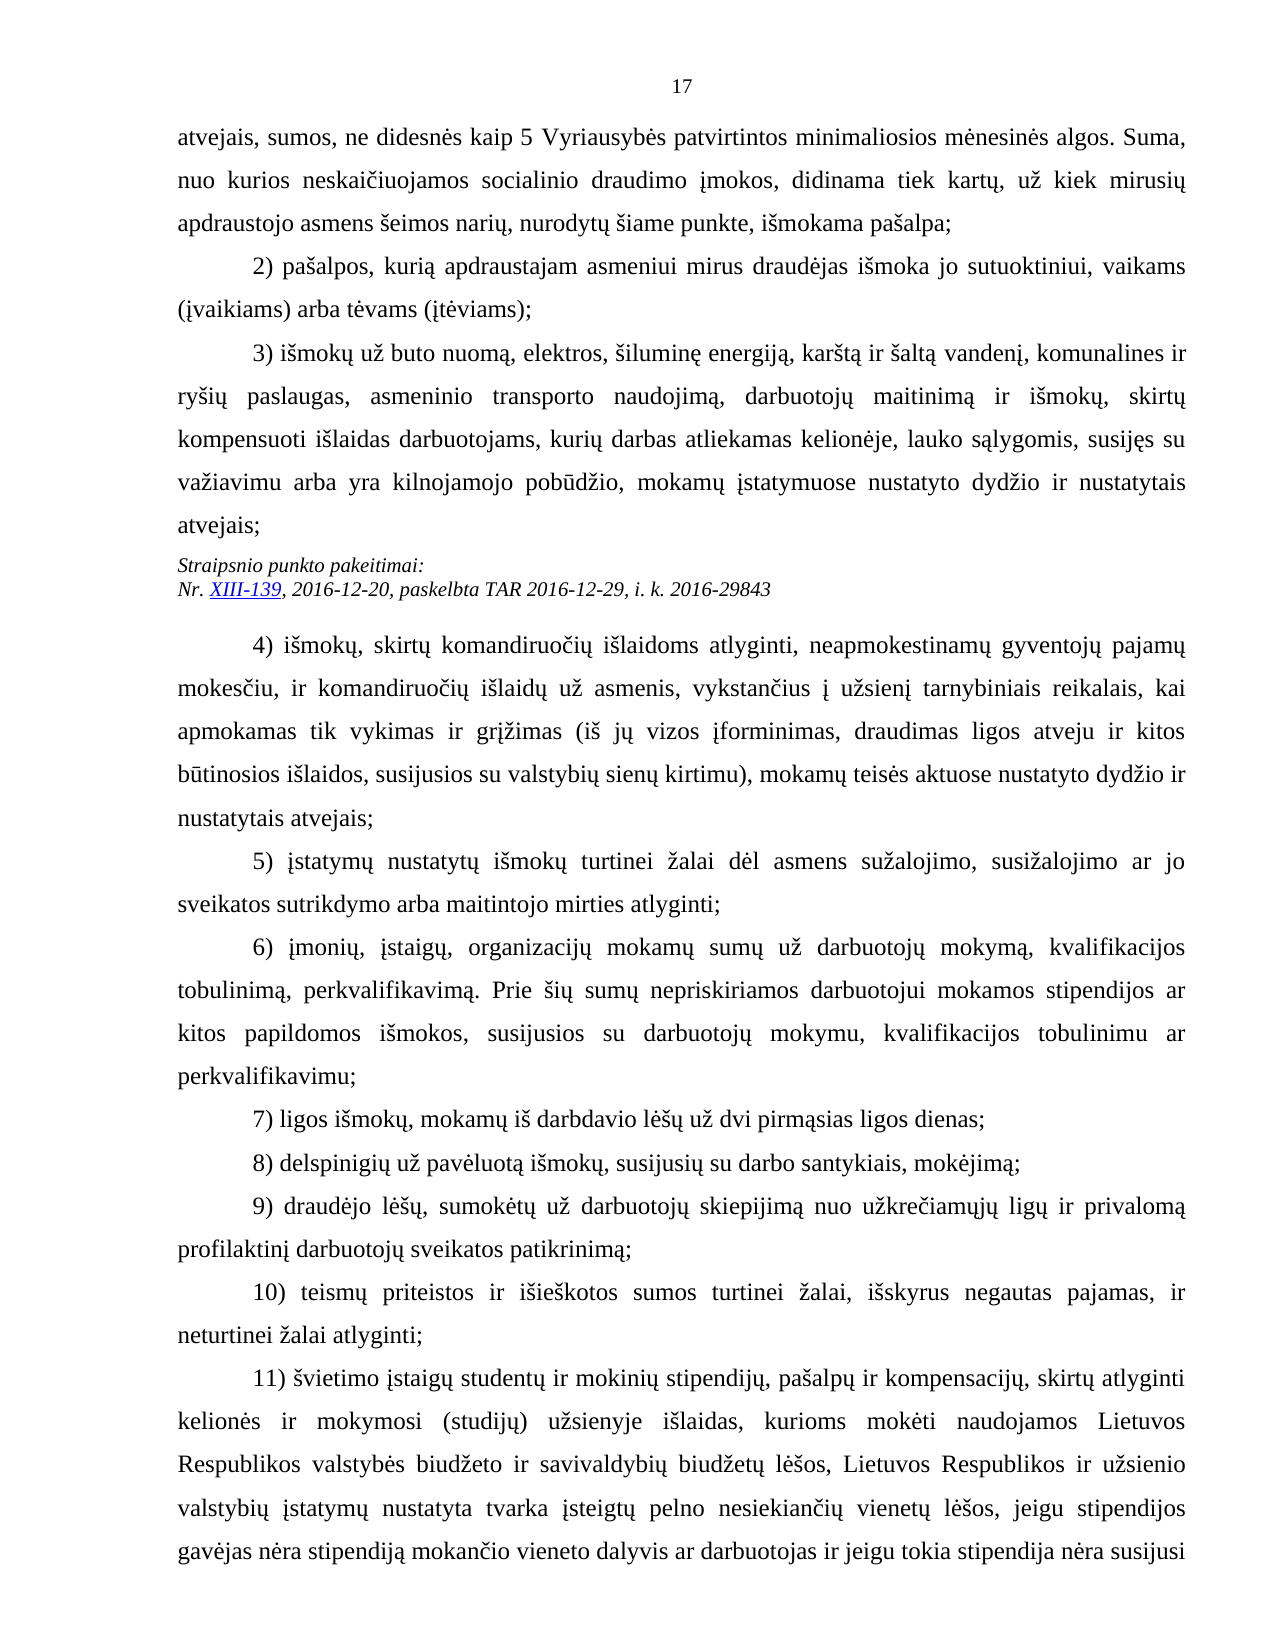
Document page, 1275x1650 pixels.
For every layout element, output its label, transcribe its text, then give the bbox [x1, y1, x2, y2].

text 7) ligos išmokų, mokamų iš darbdavio lėšų už dvi pirmąsias ligos dienas; [177, 1104, 1186, 1133]
text Nr. XIII-139, 2016-12-20, paskelbta TAR 2016-12-29, i. k. 2016-29843 [177, 577, 1186, 601]
text 6) įmonių, įstaigų, organizacijų mokamų sumų už darbuotojų mokymą, kvalifikacijos tobulinimą, perkvalifikavimą. Prie šių sumų nepriskiriamos darbuotojui mokamos stipendijos ar kitos papildomos išmokos, susijusios su darbuotojų mokymu, kvalifikacijos tobulinimu ar perkvalifikavimu; [177, 932, 1186, 1090]
text 3) išmokų už buto nuomą, elektros, šiluminę energiją, karštą ir šaltą vandenį, komunalines ir ryšių paslaugas, asmeninio transporto naudojimą, darbuotojų maitinimą ir išmokų, skirtų kompensuoti išlaidas darbuotojams, kurių darbas atliekamas kelionėje, lauko sąlygomis, susijęs su važiavimu arba yra kilnojamojo pobūdžio, mokamų įstatymuose nustatyto dydžio ir nustatytais atvejais; [177, 338, 1186, 539]
text 2) pašalpos, kurią apdraustajam asmeniui mirus draudėjas išmoka jo sutuoktiniui, vaikams (įvaikiams) arba tėvams (įtėviams); [177, 251, 1186, 323]
text 8) delspinigių už pavėluotą išmokų, susijusių su darbo santykiais, mokėjimą; [177, 1148, 1186, 1176]
text 5) įstatymų nustatytų išmokų turtinei žalai dėl asmens sužalojimo, susižalojimo ar jo sveikatos sutrikdymo arba maitintojo mirties atlyginti; [177, 846, 1186, 918]
text atvejais, sumos, ne didesnės kaip 5 Vyriausybės patvirtintos minimaliosios mėnesinės algos. Suma, nuo kurios neskaičiuojamos socialinio draudimo įmokos, didinama tiek kartų, už kiek mirusių apdraustojo asmens šeimos narių, nurodytų šiame punkte, išmokama pašalpa; [177, 122, 1186, 237]
text 11) švietimo įstaigų studentų ir mokinių stipendijų, pašalpų ir kompensacijų, skirtų atlyginti kelionės ir mokymosi (studijų) užsienyje išlaidas, kurioms mokėti naudojamos Lietuvos Respublikos valstybės biudžeto ir savivaldybių biudžetų lėšos, Lietuvos Respublikos ir užsienio valstybių įstatymų nustatyta tvarka įsteigtų pelno nesiekiančių vienetų lėšos, jeigu stipendijos gavėjas nėra stipendiją mokančio vieneto dalyvis ar darbuotojas ir jeigu tokia stipendija nėra susijusi [177, 1363, 1186, 1564]
text 4) išmokų, skirtų komandiruočių išlaidoms atlyginti, neapmokestinamų gyventojų pajamų mokesčiu, ir komandiruočių išlaidų už asmenis, vykstančius į užsienį tarnybiniais reikalais, kai apmokamas tik vykimas ir grįžimas (iš jų vizos įforminimas, draudimas ligos atveju ir kitos būtinosios išlaidos, susijusios su valstybių sienų kirtimu), mokamų teisės aktuose nustatyto dydžio ir nustatytais atvejais; [177, 630, 1186, 831]
text Straipsnio punkto pakeitimai: [177, 553, 1186, 577]
text 9) draudėjo lėšų, sumokėtų už darbuotojų skiepijimą nuo užkrečiamųjų ligų ir privalomą profilaktinį darbuotojų sveikatos patikrinimą; [177, 1191, 1186, 1263]
text 10) teismų priteistos ir išieškotos sumos turtinei žalai, išskyrus negautas pajamas, ir neturtinei žalai atlyginti; [177, 1277, 1186, 1349]
